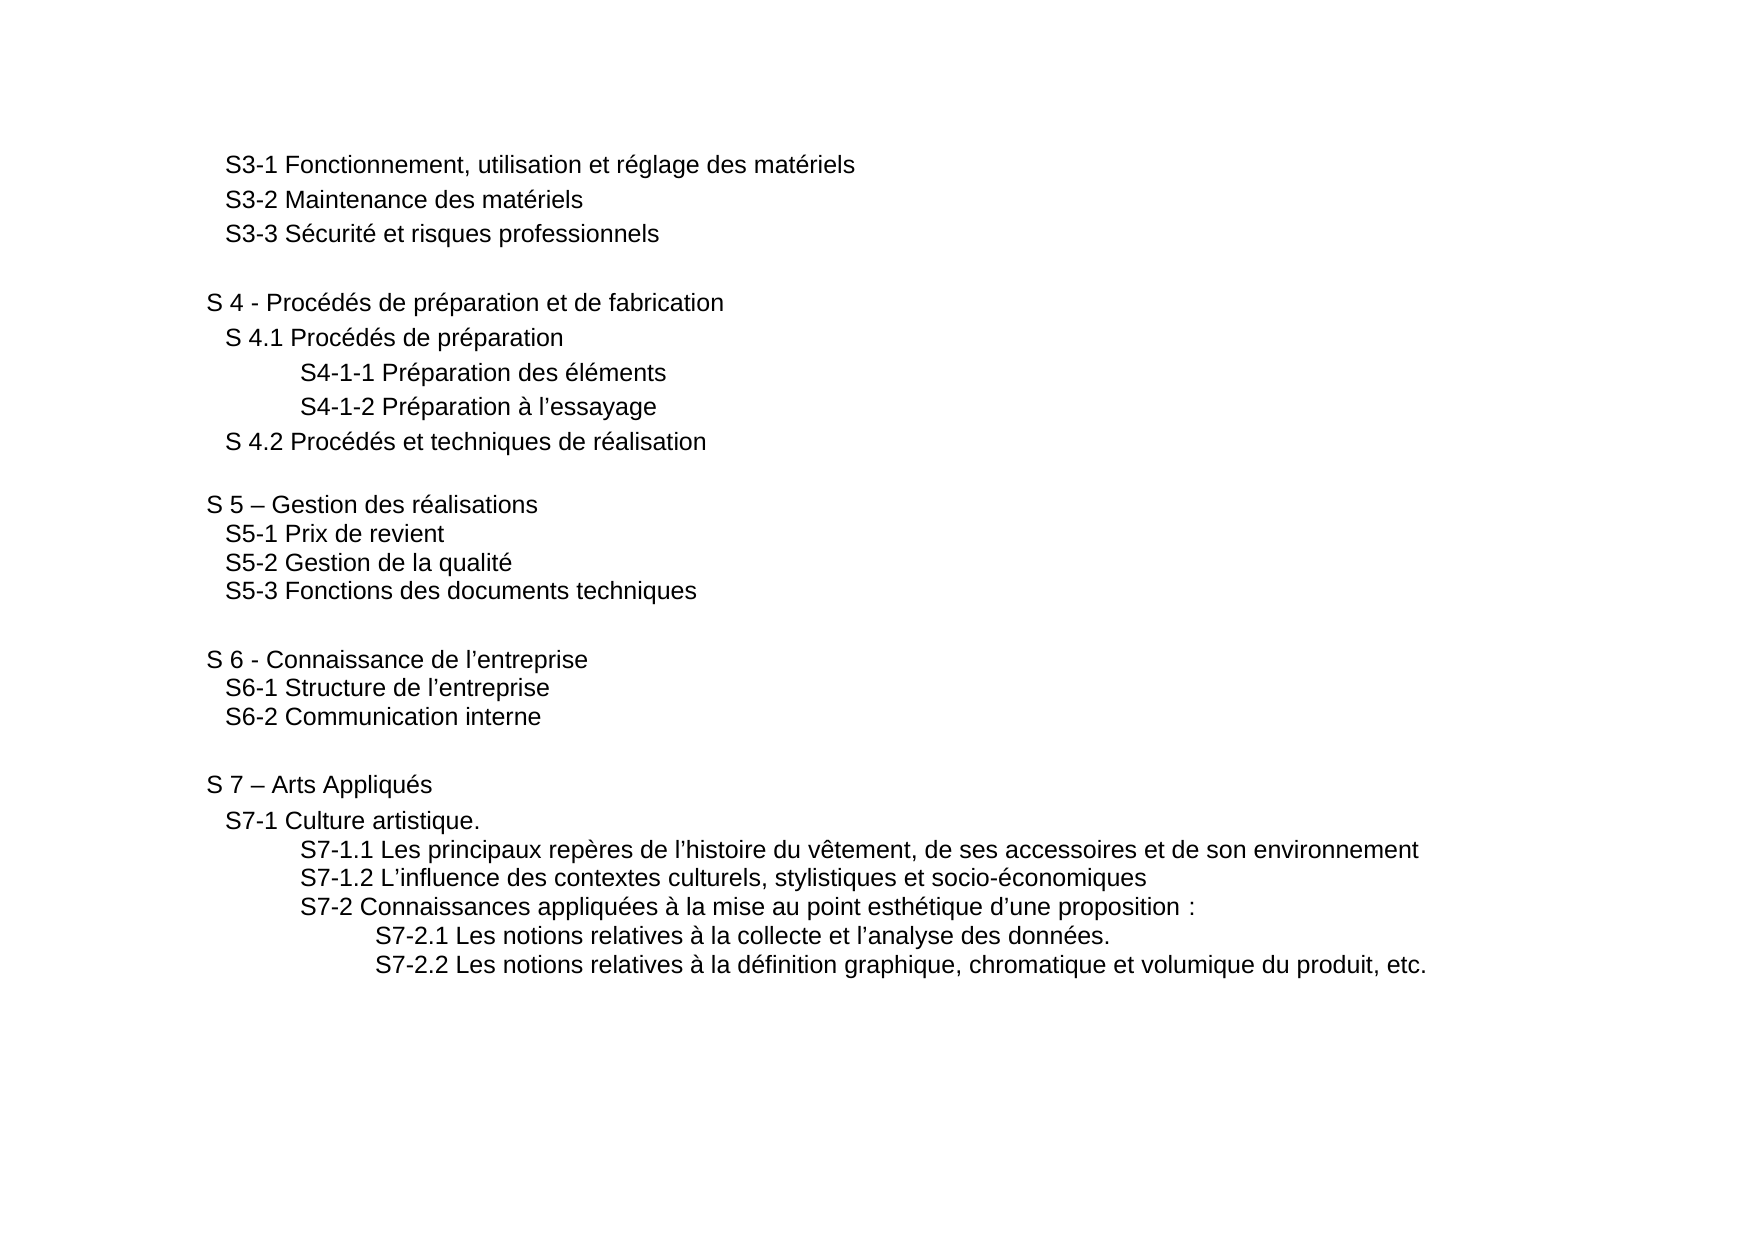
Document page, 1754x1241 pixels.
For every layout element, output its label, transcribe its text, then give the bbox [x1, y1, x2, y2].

text S3-2 Maintenance des matériels [206, 184, 1604, 213]
text S7-2.2 Les notions relatives à la définition graphique, chromatique et volumique du produit, etc. [206, 949, 1604, 978]
text S5-2 Gestion de la qualité [206, 547, 1604, 576]
text S7-1 Culture artistique. [206, 806, 1604, 834]
text S 4.2 Procédés et techniques de réalisation [206, 427, 1604, 455]
text S3-1 Fonctionnement, utilisation et réglage des matériels [206, 150, 1604, 179]
text S6-1 Structure de l’entreprise [206, 673, 1604, 702]
text S 7 – Arts Appliqués [206, 770, 1604, 799]
text S7-1.2 L’influence des contextes culturels, stylistiques et socio-économiques [206, 863, 1604, 892]
text S5-3 Fonctions des documents techniques [206, 576, 1604, 605]
text S6-2 Communication interne [206, 702, 1604, 731]
text S7-2.1 Les notions relatives à la collecte et l’analyse des données. [206, 921, 1604, 949]
text S3-3 Sécurité et risques professionnels [206, 219, 1604, 248]
text S 4 - Procédés de préparation et de fabrication [206, 288, 1604, 317]
text S7-2 Connaissances appliquées à la mise au point esthétique d’une proposition : [206, 892, 1604, 921]
text S 6 - Connaissance de l’entreprise [206, 644, 1604, 673]
text S4-1-2 Préparation à l’essayage [206, 392, 1604, 421]
text S4-1-1 Préparation des éléments [206, 357, 1604, 386]
text S 4.1 Procédés de préparation [206, 323, 1604, 352]
text S7-1.1 Les principaux repères de l’histoire du vêtement, de ses accessoires et de son environnement [206, 834, 1604, 863]
text S 5 – Gestion des réalisations [206, 490, 1604, 519]
text S5-1 Prix de revient [206, 519, 1604, 547]
